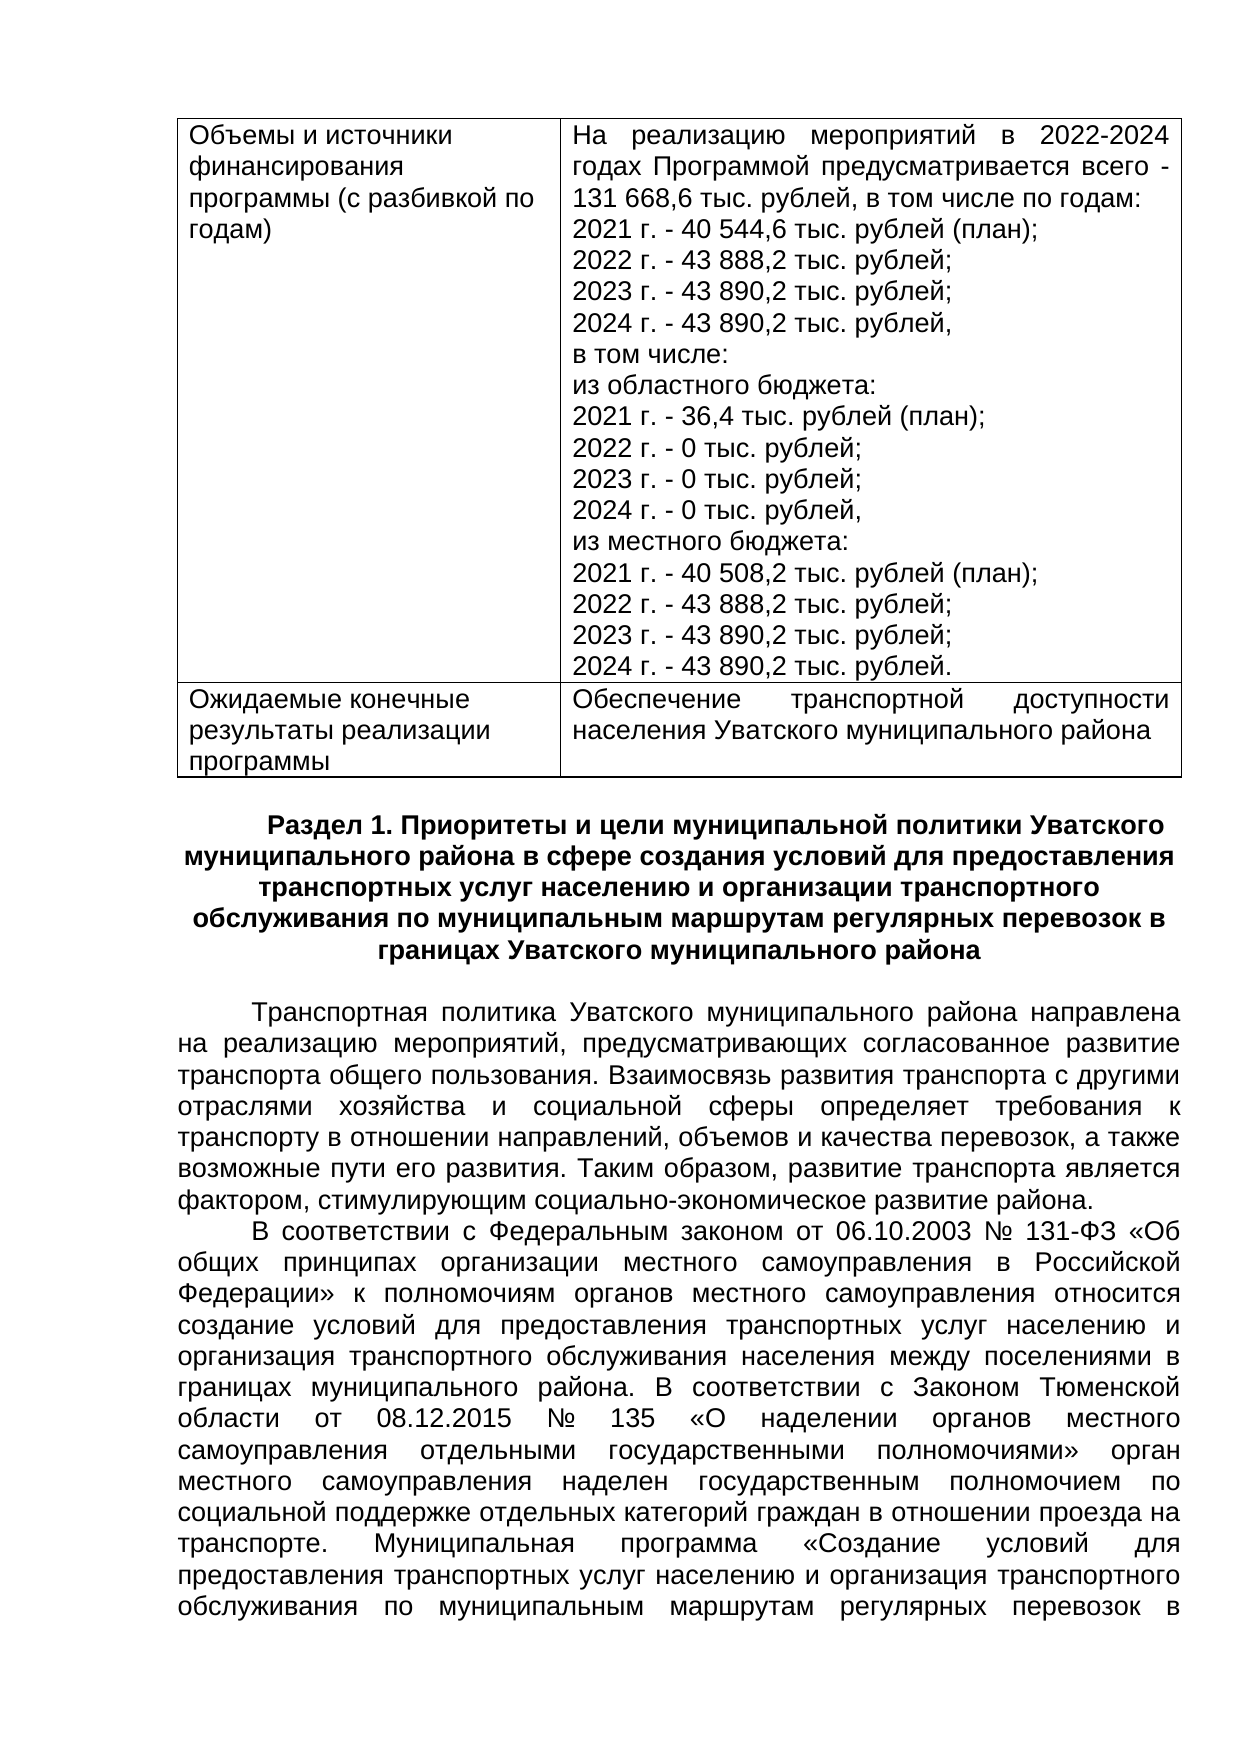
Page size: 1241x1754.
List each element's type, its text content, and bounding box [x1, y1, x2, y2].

text Раздел 1. Приоритеты и цели муниципальной политики Уватского муниципального района в сфере создания условий для предоставления транспортных услуг населению и организации транспортного обслуживания по муниципальным маршрутам регулярных перевозок в границах Уватского муниципального района [177, 809, 1181, 965]
text Транспортная политика Уватского муниципального района направлена на реализацию мероприятий, предусматривающих согласованное развитие транспорта общего пользования. Взаимосвязь развития транспорта с другими отраслями хозяйства и социальной сферы определяет требования к транспорту в отношении направлений, объемов и качества перевозок, а также возможные пути его развития. Таким образом, развитие транспорта является фактором, стимулирующим социально-экономическое развитие района. [177, 996, 1181, 1215]
text В соответствии с Федеральным законом от 06.10.2003 № 131-ФЗ «Об общих принципах организации местного самоуправления в Российской Федерации» к полномочиям органов местного самоуправления относится создание условий для предоставления транспортных услуг населению и организация транспортного обслуживания населения между поселениями в границах муниципального района. В соответствии с Законом Тюменской области от 08.12.2015 № 135 «О наделении органов местного самоуправления отдельными государственными полномочиями» орган местного самоуправления наделен государственным полномочием по социальной поддержке отдельных категорий граждан в отношении проезда на транспорте. Муниципальная программа «Создание условий для предоставления транспортных услуг населению и организация транспортного обслуживания по муниципальным маршрутам регулярных перевозок в [177, 1215, 1181, 1621]
table_cell Ожидаемые конечные результаты реализации программы [178, 683, 560, 776]
table_cell Обеспечение транспортной доступности населения Уватского муниципального района [561, 683, 1181, 776]
table_cell Объемы и источники финансирования программы (с разбивкой по годам) [178, 119, 560, 682]
table_cell На реализацию мероприятий в 2022-2024 годах Программой предусматривается всего - 131 668,6 тыс. рублей, в том числе по годам: 2021 г. - 40 544,6 тыс. рублей (план); 2022 г. - 43 888,2 тыс. рублей; 2023 г. - 43 890,2 тыс. рублей; 2024 г. - 43 890,2 тыс. рублей, в том числе: из областного бюджета: 2021 г. - 36,4 тыс. рублей (план); 2022 г. - 0 тыс. рублей; 2023 г. - 0 тыс. рублей; 2024 г. - 0 тыс. рублей, из местного бюджета: 2021 г. - 40 508,2 тыс. рублей (план); 2022 г. - 43 888,2 тыс. рублей; 2023 г. - 43 890,2 тыс. рублей; 2024 г. - 43 890,2 тыс. рублей. [561, 119, 1181, 682]
